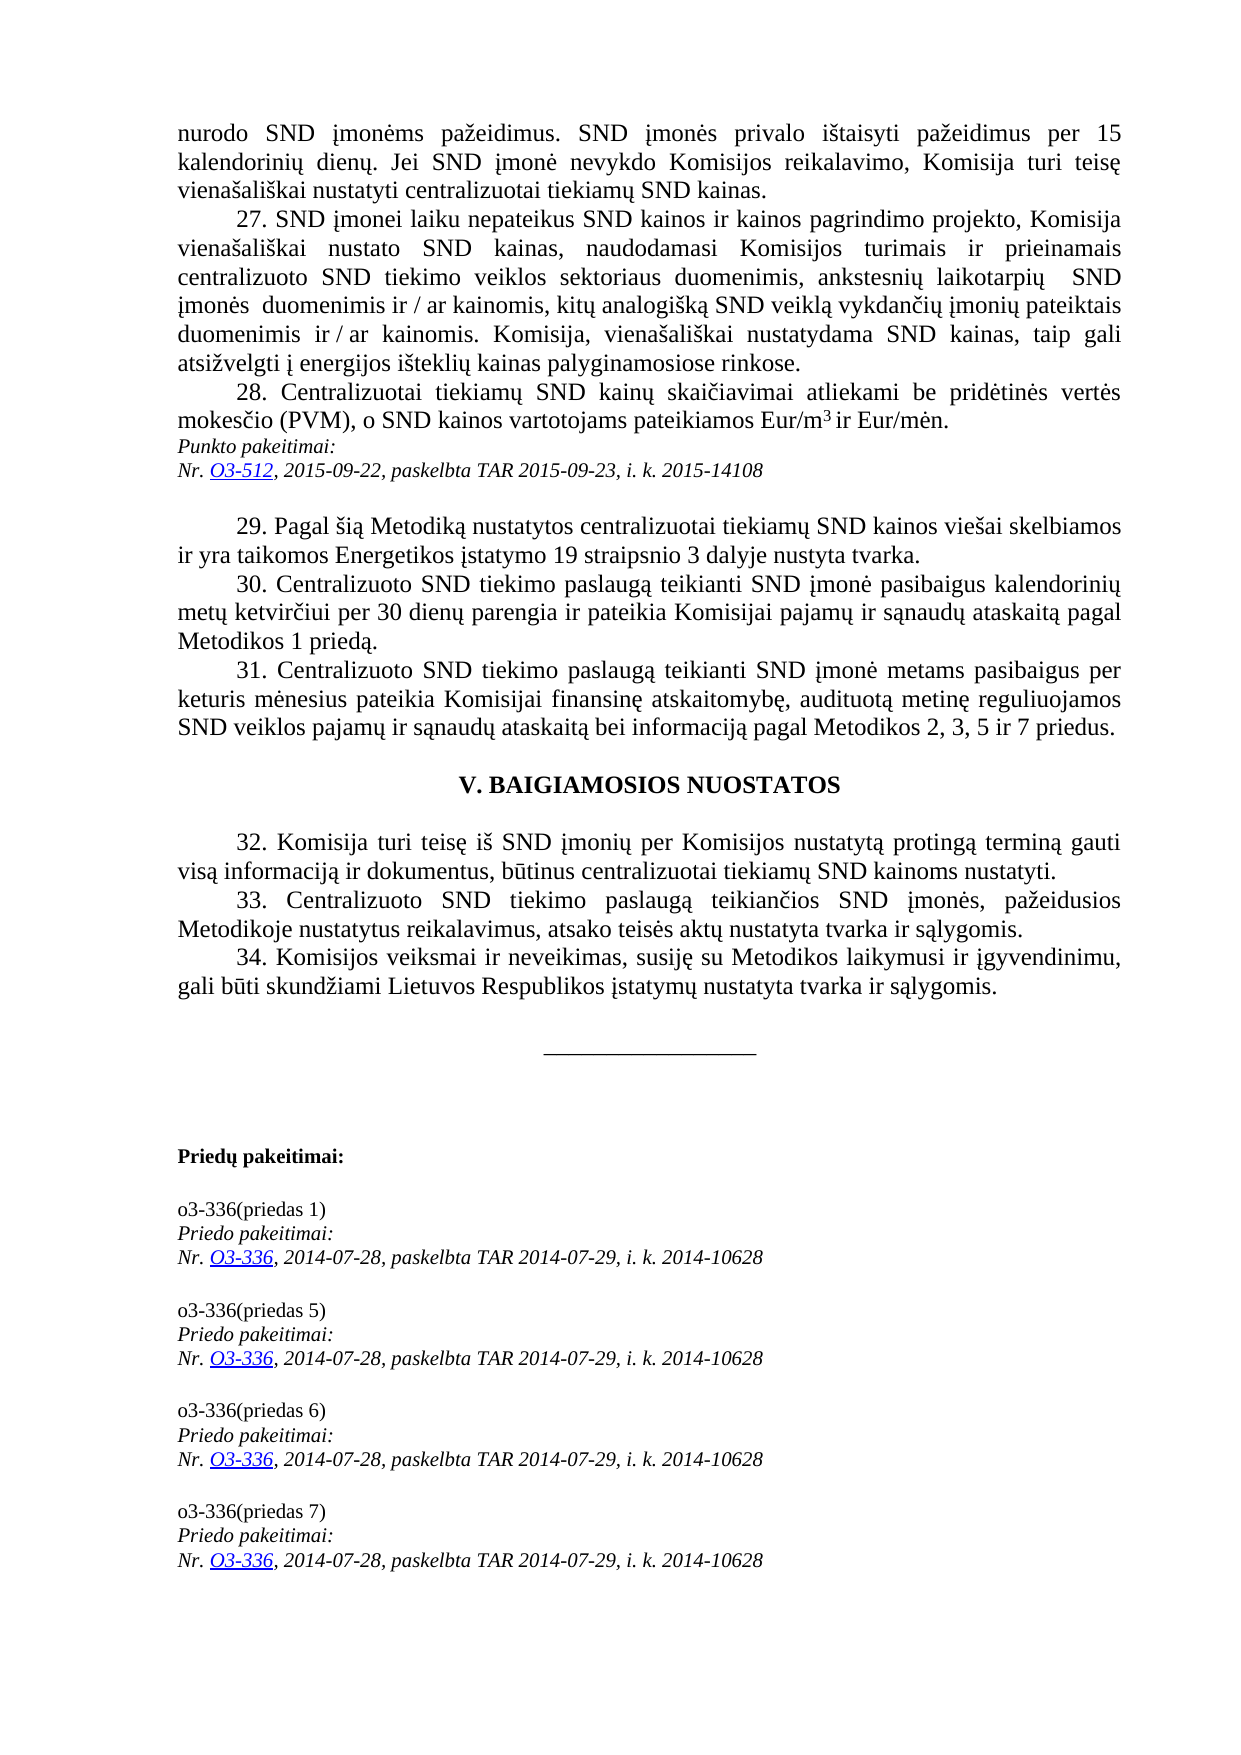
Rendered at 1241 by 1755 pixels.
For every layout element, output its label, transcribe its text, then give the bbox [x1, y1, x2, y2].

text Punkto pakeitimai: [177, 434, 1122, 458]
text Priedo pakeitimai: [177, 1422, 1122, 1447]
text nurodo SND įmonėms pažeidimus. SND įmonės privalo ištaisyti pažeidimus per 15 kalendorinių dienų. Jei SND įmonė nevykdo Komisijos reikalavimo, Komisija turi teisę vienašališkai nustatyti centralizuotai tiekiamų SND kainas. [177, 118, 1122, 204]
text Priedų pakeitimai: [177, 1144, 1122, 1168]
text Nr. O3-336, 2014-07-28, paskelbta TAR 2014-07-29, i. k. 2014-10628 [177, 1245, 1122, 1269]
text Priedo pakeitimai: [177, 1322, 1122, 1346]
text _________________ [177, 1029, 1122, 1057]
text 34. Komisijos veiksmai ir neveikimas, susiję su Metodikos laikymusi ir įgyvendinimu, gali būti skundžiami Lietuvos Respublikos įstatymų nustatyta tvarka ir sąlygomis. [177, 942, 1122, 1000]
text Priedo pakeitimai: [177, 1221, 1122, 1245]
text Nr. O3-336, 2014-07-28, paskelbta TAR 2014-07-29, i. k. 2014-10628 [177, 1447, 1122, 1471]
text o3-336(priedas 5) [177, 1297, 1122, 1322]
text o3-336(priedas 1) [177, 1197, 1122, 1221]
text 32. Komisija turi teisę iš SND įmonių per Komisijos nustatytą protingą terminą gauti visą informaciją ir dokumentus, būtinus centralizuotai tiekiamų SND kainoms nustatyti. [177, 827, 1122, 885]
text Priedo pakeitimai: [177, 1523, 1122, 1547]
text 28. Centralizuotai tiekiamų SND kainų skaičiavimai atliekami be pridėtinės vertės mokesčio (PVM), o SND kainos vartotojams pateikiamos Eur/m3 ir Eur/mėn. [177, 377, 1122, 434]
text Nr. O3-336, 2014-07-28, paskelbta TAR 2014-07-29, i. k. 2014-10628 [177, 1346, 1122, 1370]
text Nr. O3-336, 2014-07-28, paskelbta TAR 2014-07-29, i. k. 2014-10628 [177, 1547, 1122, 1572]
text o3-336(priedas 6) [177, 1398, 1122, 1422]
text 30. Centralizuoto SND tiekimo paslaugą teikianti SND įmonė pasibaigus kalendorinių metų ketvirčiui per 30 dienų parengia ir pateikia Komisijai pajamų ir sąnaudų ataskaitą pagal Metodikos 1 priedą. [177, 569, 1122, 655]
text 27. SND įmonei laiku nepateikus SND kainos ir kainos pagrindimo projekto, Komisija vienašališkai nustato SND kainas, naudodamasi Komisijos turimais ir prieinamais centralizuoto SND tiekimo veiklos sektoriaus duomenimis, ankstesnių laikotarpių SND įmonės duomenimis ir / ar kainomis, kitų analogišką SND veiklą vykdančių įmonių pateiktais duomenimis ir / ar kainomis. Komisija, vienašališkai nustatydama SND kainas, taip gali atsižvelgti į energijos išteklių kainas palyginamosiose rinkose. [177, 204, 1122, 377]
text V. BAIGIAMOSIOS NUOSTATOS [177, 770, 1122, 799]
text 33. Centralizuoto SND tiekimo paslaugą teikiančios SND įmonės, pažeidusios Metodikoje nustatytus reikalavimus, atsako teisės aktų nustatyta tvarka ir sąlygomis. [177, 885, 1122, 942]
text Nr. O3-512, 2015-09-22, paskelbta TAR 2015-09-23, i. k. 2015-14108 [177, 458, 1122, 482]
text 29. Pagal šią Metodiką nustatytos centralizuotai tiekiamų SND kainos viešai skelbiamos ir yra taikomos Energetikos įstatymo 19 straipsnio 3 dalyje nustyta tvarka. [177, 511, 1122, 569]
text 31. Centralizuoto SND tiekimo paslaugą teikianti SND įmonė metams pasibaigus per keturis mėnesius pateikia Komisijai finansinę atskaitomybę, audituotą metinę reguliuojamos SND veiklos pajamų ir sąnaudų ataskaitą bei informaciją pagal Metodikos 2, 3, 5 ir 7 priedus. [177, 655, 1122, 741]
text o3-336(priedas 7) [177, 1499, 1122, 1523]
